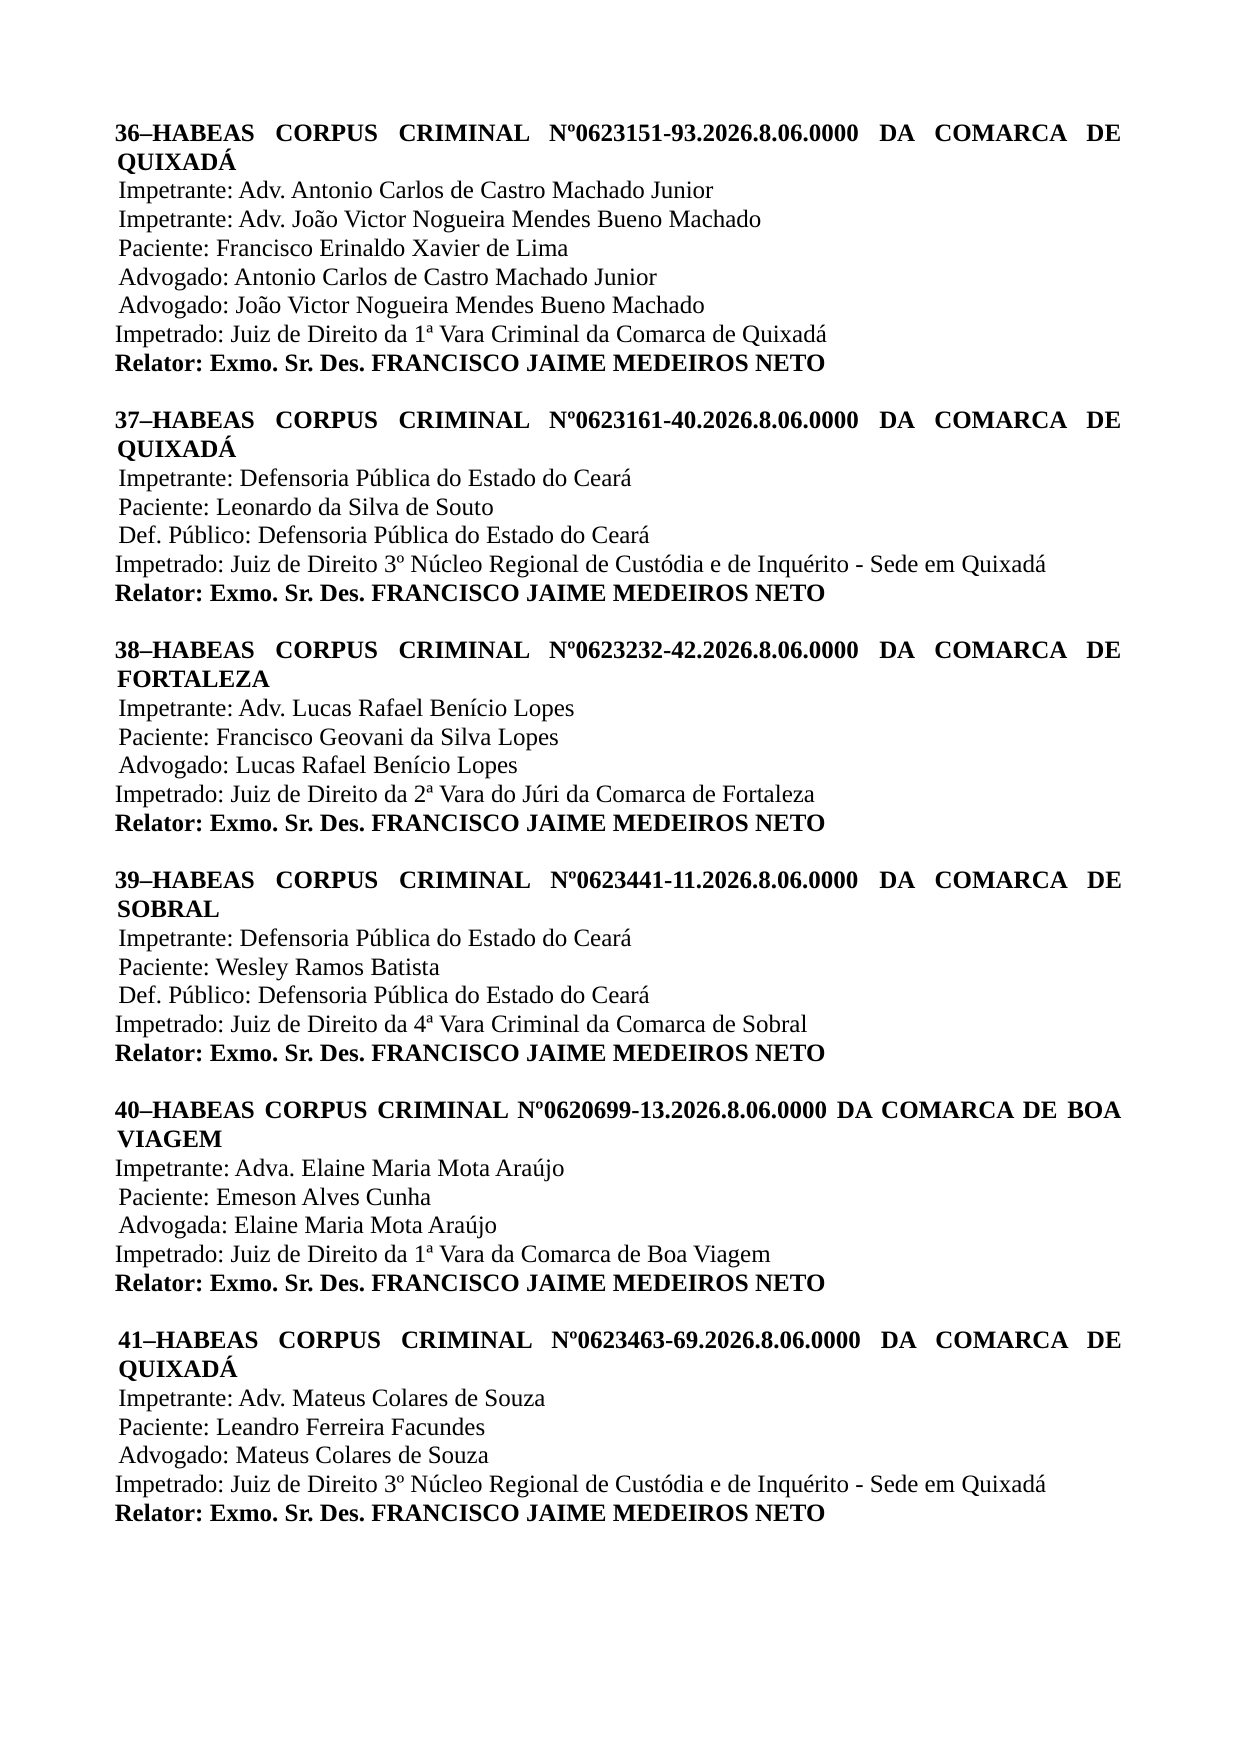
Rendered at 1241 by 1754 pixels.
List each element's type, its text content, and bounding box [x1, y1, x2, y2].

text Paciente: Leonardo da Silva de Souto [118, 492, 1122, 521]
text 40–HABEAS CORPUS CRIMINAL Nº0620699-13.2026.8.06.0000 DA COMARCA DE BOA VIAGEM [114, 1096, 1122, 1153]
text Advogado: João Victor Nogueira Mendes Bueno Machado [118, 291, 1122, 319]
text Advogado: Antonio Carlos de Castro Machado Junior [118, 262, 1122, 291]
text Paciente: Emeson Alves Cunha [118, 1182, 1122, 1211]
text Relator: Exmo. Sr. Des. FRANCISCO JAIME MEDEIROS NETO [114, 1268, 1122, 1297]
text Impetrado: Juiz de Direito da 1ª Vara da Comarca de Boa Viagem [114, 1239, 1122, 1268]
text 41–HABEAS CORPUS CRIMINAL Nº0623463-69.2026.8.06.0000 DA COMARCA DE QUIXADÁ [118, 1326, 1122, 1383]
text Impetrante: Adv. Mateus Colares de Souza [118, 1383, 1122, 1412]
text 39–HABEAS CORPUS CRIMINAL Nº0623441-11.2026.8.06.0000 DA COMARCA DE SOBRAL [114, 866, 1122, 923]
text 37–HABEAS CORPUS CRIMINAL Nº0623161-40.2026.8.06.0000 DA COMARCA DE QUIXADÁ [114, 406, 1122, 463]
text Advogado: Mateus Colares de Souza [118, 1441, 1122, 1469]
text Impetrante: Defensoria Pública do Estado do Ceará [118, 463, 1122, 492]
text Relator: Exmo. Sr. Des. FRANCISCO JAIME MEDEIROS NETO [114, 578, 1122, 607]
text 38–HABEAS CORPUS CRIMINAL Nº0623232-42.2026.8.06.0000 DA COMARCA DE FORTALEZA [114, 636, 1122, 693]
text Paciente: Francisco Geovani da Silva Lopes [118, 722, 1122, 751]
text Impetrante: Adv. Lucas Rafael Benício Lopes [118, 693, 1122, 722]
text Def. Público: Defensoria Pública do Estado do Ceará [118, 981, 1122, 1009]
text Relator: Exmo. Sr. Des. FRANCISCO JAIME MEDEIROS NETO [114, 1038, 1122, 1067]
text Relator: Exmo. Sr. Des. FRANCISCO JAIME MEDEIROS NETO [114, 808, 1122, 837]
text Paciente: Francisco Erinaldo Xavier de Lima [118, 233, 1122, 262]
text Advogado: Lucas Rafael Benício Lopes [118, 751, 1122, 779]
text Relator: Exmo. Sr. Des. FRANCISCO JAIME MEDEIROS NETO [114, 348, 1122, 377]
text Impetrante: Defensoria Pública do Estado do Ceará [118, 923, 1122, 952]
text Impetrante: Adv. Antonio Carlos de Castro Machado Junior [118, 176, 1122, 204]
text Impetrado: Juiz de Direito 3º Núcleo Regional de Custódia e de Inquérito - Sede em Quixadá [114, 549, 1122, 578]
text Advogada: Elaine Maria Mota Araújo [118, 1211, 1122, 1239]
text Impetrado: Juiz de Direito da 1ª Vara Criminal da Comarca de Quixadá [114, 319, 1122, 348]
text Impetrante: Adv. João Victor Nogueira Mendes Bueno Machado [118, 204, 1122, 233]
text Impetrante: Adva. Elaine Maria Mota Araújo [114, 1153, 1122, 1182]
text Impetrado: Juiz de Direito da 4ª Vara Criminal da Comarca de Sobral [114, 1009, 1122, 1038]
text Impetrado: Juiz de Direito 3º Núcleo Regional de Custódia e de Inquérito - Sede em Quixadá [114, 1469, 1122, 1498]
text Paciente: Wesley Ramos Batista [118, 952, 1122, 981]
text 36–HABEAS CORPUS CRIMINAL Nº0623151-93.2026.8.06.0000 DA COMARCA DE QUIXADÁ [114, 118, 1122, 176]
text Paciente: Leandro Ferreira Facundes [118, 1412, 1122, 1441]
text Relator: Exmo. Sr. Des. FRANCISCO JAIME MEDEIROS NETO [114, 1498, 1122, 1527]
text Impetrado: Juiz de Direito da 2ª Vara do Júri da Comarca de Fortaleza [114, 779, 1122, 808]
text Def. Público: Defensoria Pública do Estado do Ceará [118, 521, 1122, 549]
